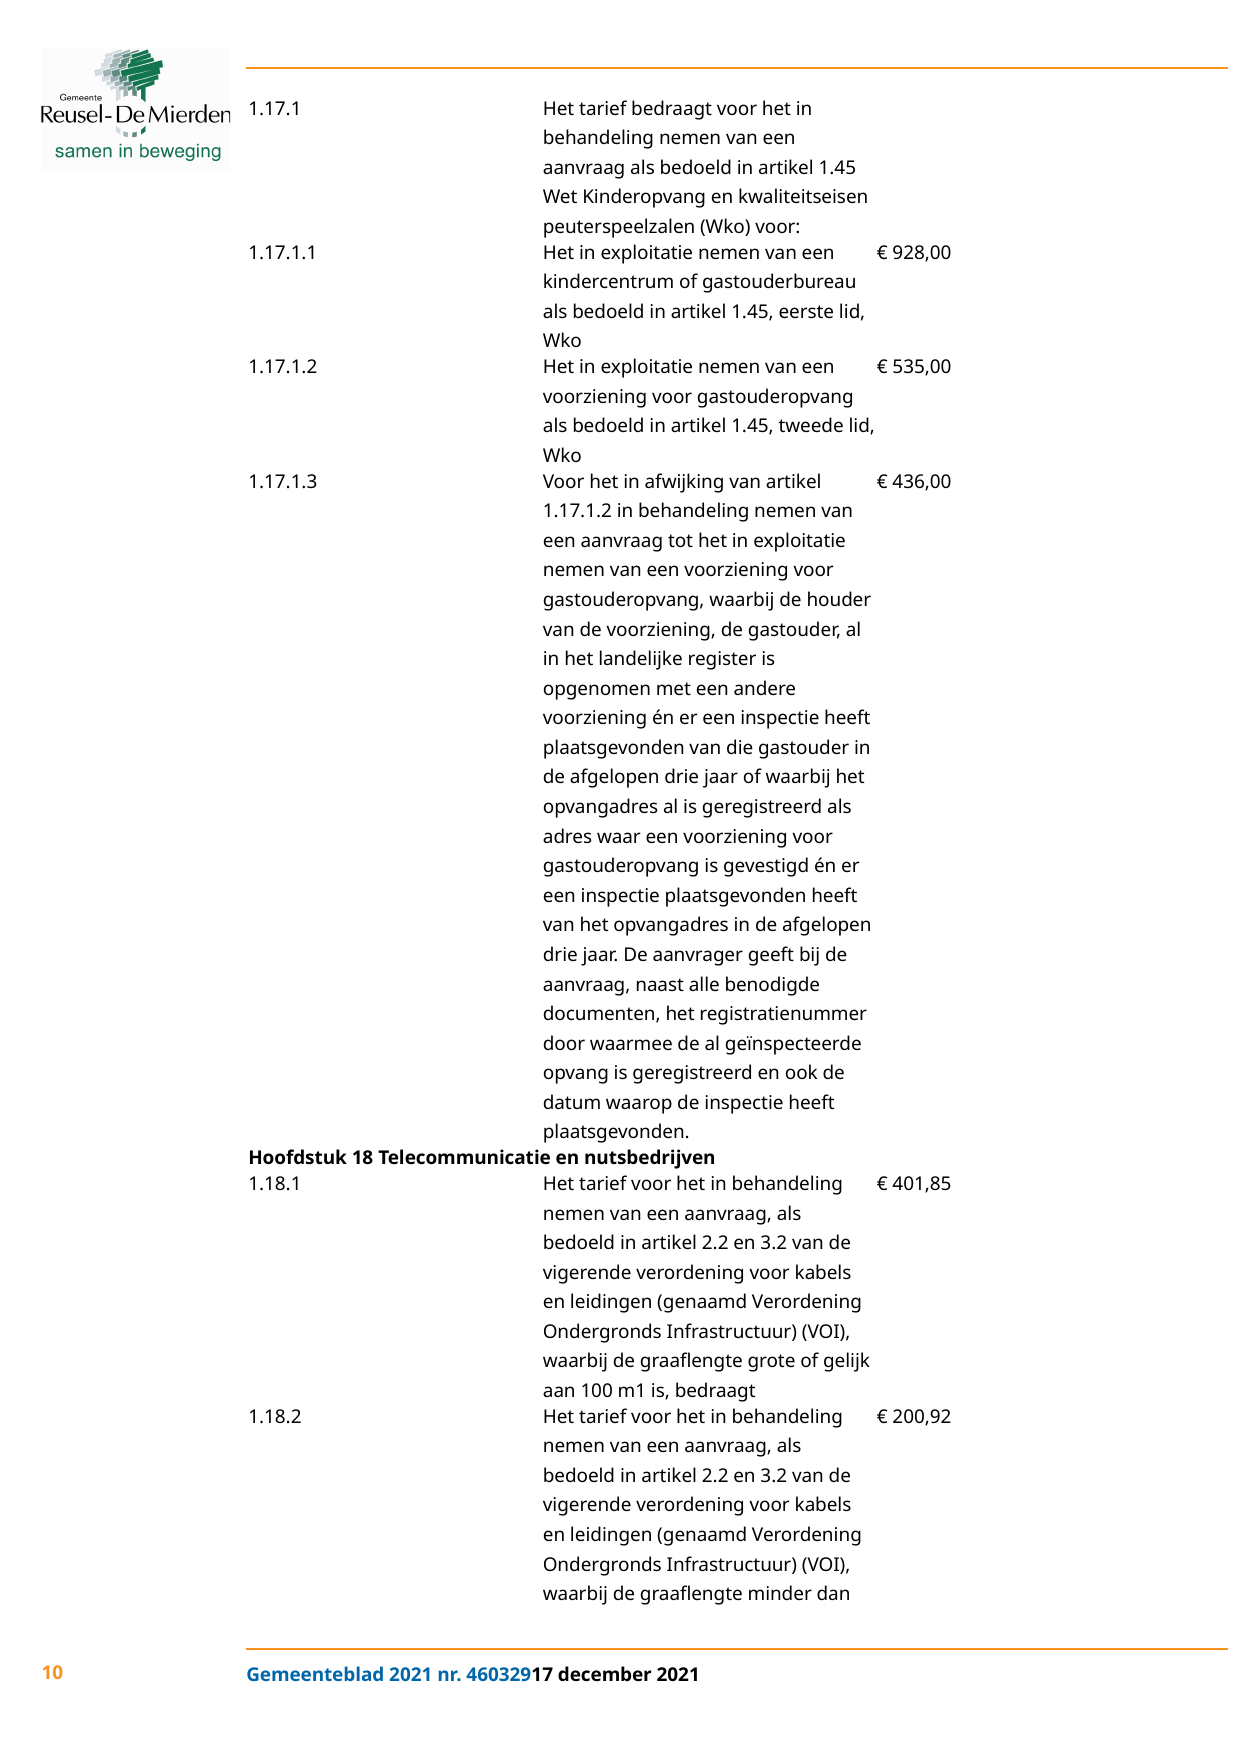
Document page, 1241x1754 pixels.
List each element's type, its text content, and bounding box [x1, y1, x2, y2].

table_cell 1.17.1.2 [248, 353, 543, 468]
table_cell 1.17.1 [248, 95, 543, 239]
table_cell € 928,00 [877, 239, 1152, 353]
table_cell € 436,00 [877, 468, 1152, 1144]
table_cell € 535,00 [877, 353, 1152, 468]
table_cell 1.17.1.3 [248, 468, 543, 1144]
table_cell Hoofdstuk 18 Telecommunicatie en nutsbedrijven [248, 1144, 877, 1170]
table_cell Het in exploitatie nemen van een kindercentrum of gastouderbureau als bedoeld in artikel 1.45, eerste lid, Wko [543, 239, 877, 353]
table_cell Het tarief voor het in behandeling nemen van een aanvraag, als bedoeld in artikel 2.2 en 3.2 van de vigerende verordening voor kabels en leidingen (genaamd Verordening Ondergronds Infrastructuur) (VOI), waarbij de graaflengte grote of gelijk aan 100 m1 is, bedraagt [543, 1170, 877, 1403]
table_cell 1.18.2 [248, 1403, 543, 1606]
picture [41, 47, 231, 172]
table_cell 1.18.1 [248, 1170, 543, 1403]
table_cell 1.17.1.1 [248, 239, 543, 353]
table_cell € 200,92 [877, 1403, 1152, 1606]
table_cell [877, 1144, 1152, 1170]
table_cell € 401,85 [877, 1170, 1152, 1403]
table_cell [877, 95, 1152, 239]
table_cell Het tarief voor het in behandeling nemen van een aanvraag, als bedoeld in artikel 2.2 en 3.2 van de vigerende verordening voor kabels en leidingen (genaamd Verordening Ondergronds Infrastructuur) (VOI), waarbij de graaflengte minder dan [543, 1403, 877, 1606]
table_cell Voor het in afwijking van artikel 1.17.1.2 in behandeling nemen van een aanvraag tot het in exploitatie nemen van een voorziening voor gastouderopvang, waarbij de houder van de voorziening, de gastouder, al in het landelijke register is opgenomen met een andere voorziening én er een inspectie heeft plaatsgevonden van die gastouder in de afgelopen drie jaar of waarbij het opvangadres al is geregistreerd als adres waar een voorziening voor gastouderopvang is gevestigd én er een inspectie plaatsgevonden heeft van het opvangadres in de afgelopen drie jaar. De aanvrager geeft bij de aanvraag, naast alle benodigde documenten, het registratienummer door waarmee de al geïnspecteerde opvang is geregistreerd en ook de datum waarop de inspectie heeft plaatsgevonden. [543, 468, 877, 1144]
table_cell Het tarief bedraagt voor het in behandeling nemen van een aanvraag als bedoeld in artikel 1.45 Wet Kinderopvang en kwaliteitseisen peuterspeelzalen (Wko) voor: [543, 95, 877, 239]
table_cell Het in exploitatie nemen van een voorziening voor gastouderopvang als bedoeld in artikel 1.45, tweede lid, Wko [543, 353, 877, 468]
